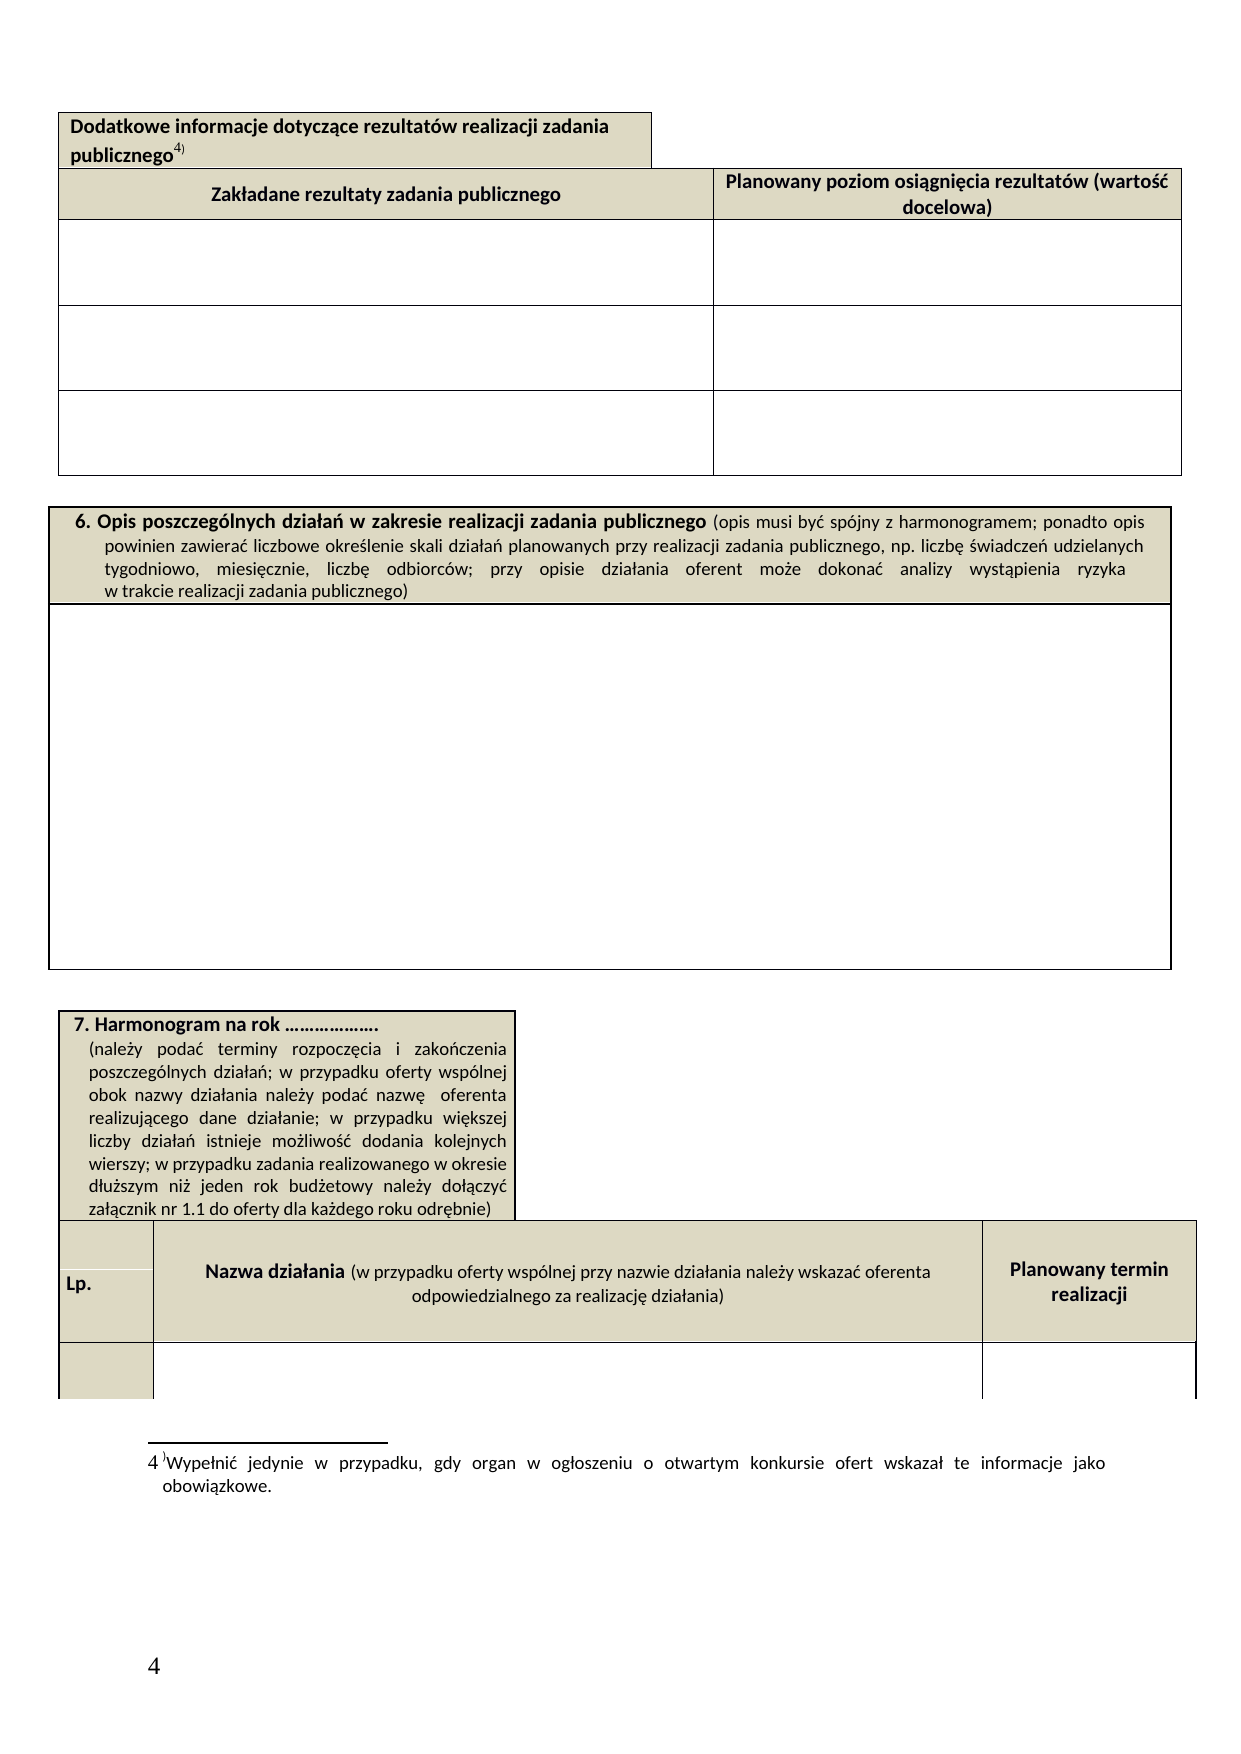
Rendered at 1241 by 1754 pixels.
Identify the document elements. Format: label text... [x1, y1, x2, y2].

table_cell [60, 1221, 153, 1269]
table_cell [60, 1343, 153, 1399]
table_cell [59, 220, 713, 304]
table_cell Dodatkowe informacje dotyczące rezultatów realizacji zadania publicznego) [59, 113, 651, 167]
table_cell [59, 391, 713, 475]
table_cell [983, 1343, 1195, 1399]
table_cell Lp. [60, 1270, 153, 1341]
table_cell Zakładane rezultaty zadania publicznego [59, 169, 713, 219]
table_header 6. Opis poszczególnych działań w zakresie realizacji zadania publicznego (opis musi być spójny z harmonogramem; ponadto opis powinien zawierać liczbowe określenie skali działań planowanych przy realizacji zadania publicznego, np. liczbę świadczeń udzielanych tygodniowo, miesięcznie, liczbę odbiorców; przy opisie działania oferent może dokonać analizy wystąpienia ryzyka w trakcie realizacji zadania publicznego) [50, 508, 1170, 602]
table_cell Planowany poziom osiągnięcia rezultatów (wartość docelowa) [714, 169, 1181, 219]
table_cell [714, 220, 1181, 304]
table_cell Planowany termin realizacji [983, 1221, 1196, 1341]
table_cell [714, 306, 1181, 389]
table_cell [714, 391, 1181, 475]
table_cell [154, 1343, 982, 1399]
table_cell [59, 306, 713, 389]
table_cell [50, 605, 1170, 968]
table_header 7. Harmonogram na rok ………………. (należy podać terminy rozpoczęcia i zakończenia poszczególnych działań; w przypadku oferty wspólnej obok nazwy działania należy podać nazwę oferenta realizującego dane działanie; w przypadku większej liczby działań istnieje możliwość dodania kolejnych wierszy; w przypadku zadania realizowanego w okresie dłuższym niż jeden rok budżetowy należy dołączyć załącznik nr 1.1 do oferty dla każdego roku odrębnie) [60, 1012, 514, 1220]
table_cell Nazwa działania (w przypadku oferty wspólnej przy nazwie działania należy wskazać oferenta odpowiedzialnego za realizację działania) [154, 1221, 982, 1341]
